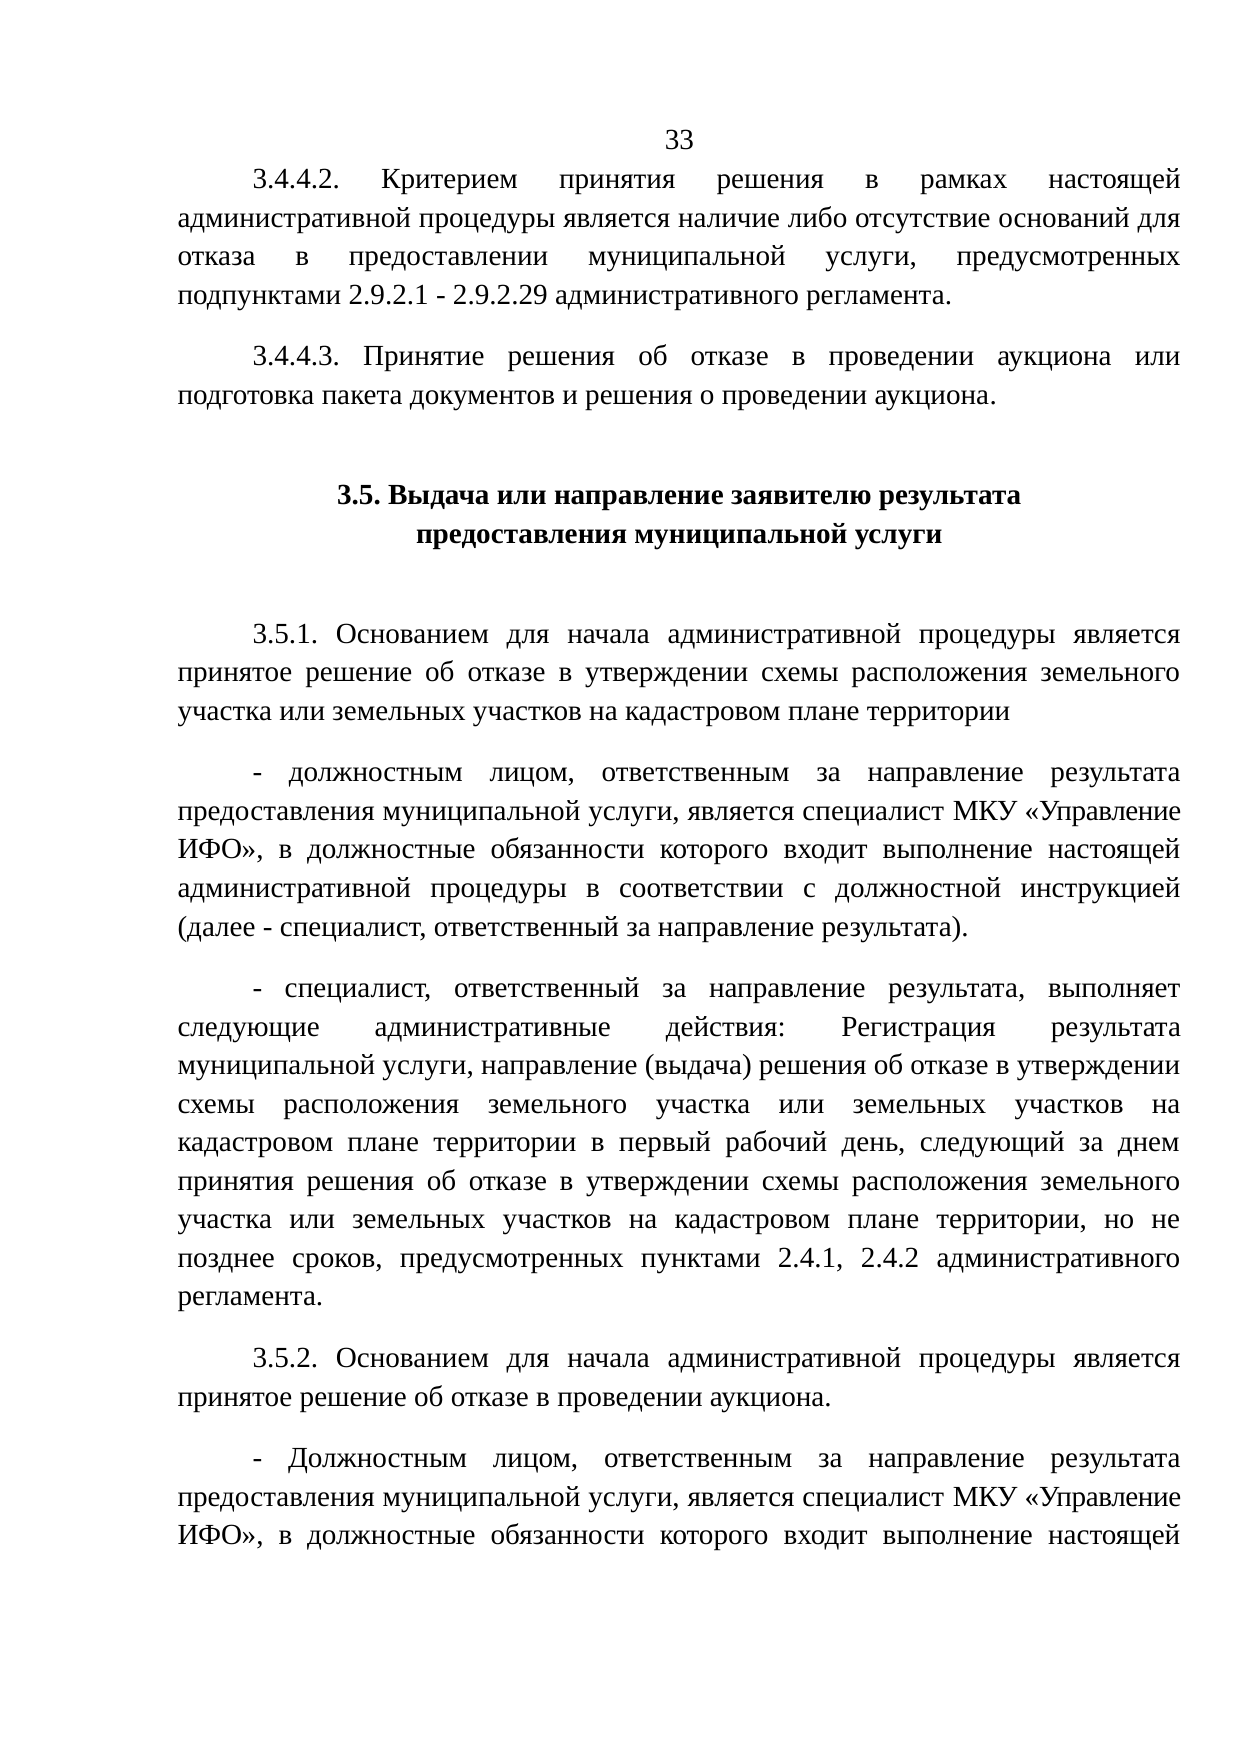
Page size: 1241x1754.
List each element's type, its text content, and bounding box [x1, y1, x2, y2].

text 3.5.2. Основанием для начала административной процедуры является принятое решение об отказе в проведении аукциона. [177, 1340, 1181, 1412]
text 3.5.1. Основанием для начала административной процедуры является принятое решение об отказе в утверждении схемы расположения земельного участка или земельных участков на кадастровом плане территории [177, 616, 1181, 726]
text - специалист, ответственный за направление результата, выполняет следующие административные действия: Регистрация результата муниципальной услуги, направление (выдача) решения об отказе в утверждении схемы расположения земельного участка или земельных участков на кадастровом плане территории в первый рабочий день, следующий за днем принятия решения об отказе в утверждении схемы расположения земельного участка или земельных участков на кадастровом плане территории, но не позднее сроков, предусмотренных пунктами 2.4.1, 2.4.2 административного регламента. [177, 970, 1181, 1312]
title предоставления муниципальной услуги [177, 516, 1181, 549]
text - Должностным лицом, ответственным за направление результата предоставления муниципальной услуги, является специалист МКУ «Управление ИФО», в должностные обязанности которого входит выполнение настоящей [177, 1440, 1181, 1551]
text 3.4.4.3. Принятие решения об отказе в проведении аукциона или подготовка пакета документов и решения о проведении аукциона. [177, 338, 1181, 411]
subtitle 3.5. Выдача или направление заявителю результата [177, 477, 1181, 511]
text 3.4.4.2. Критерием принятия решения в рамках настоящей административной процедуры является наличие либо отсутствие оснований для отказа в предоставлении муниципальной услуги, предусмотренных подпунктами 2.9.2.1 - 2.9.2.29 административного регламента. [177, 161, 1181, 311]
text - должностным лицом, ответственным за направление результата предоставления муниципальной услуги, является специалист МКУ «Управление ИФО», в должностные обязанности которого входит выполнение настоящей административной процедуры в соответствии с должностной инструкцией (далее - специалист, ответственный за направление результата). [177, 754, 1181, 942]
